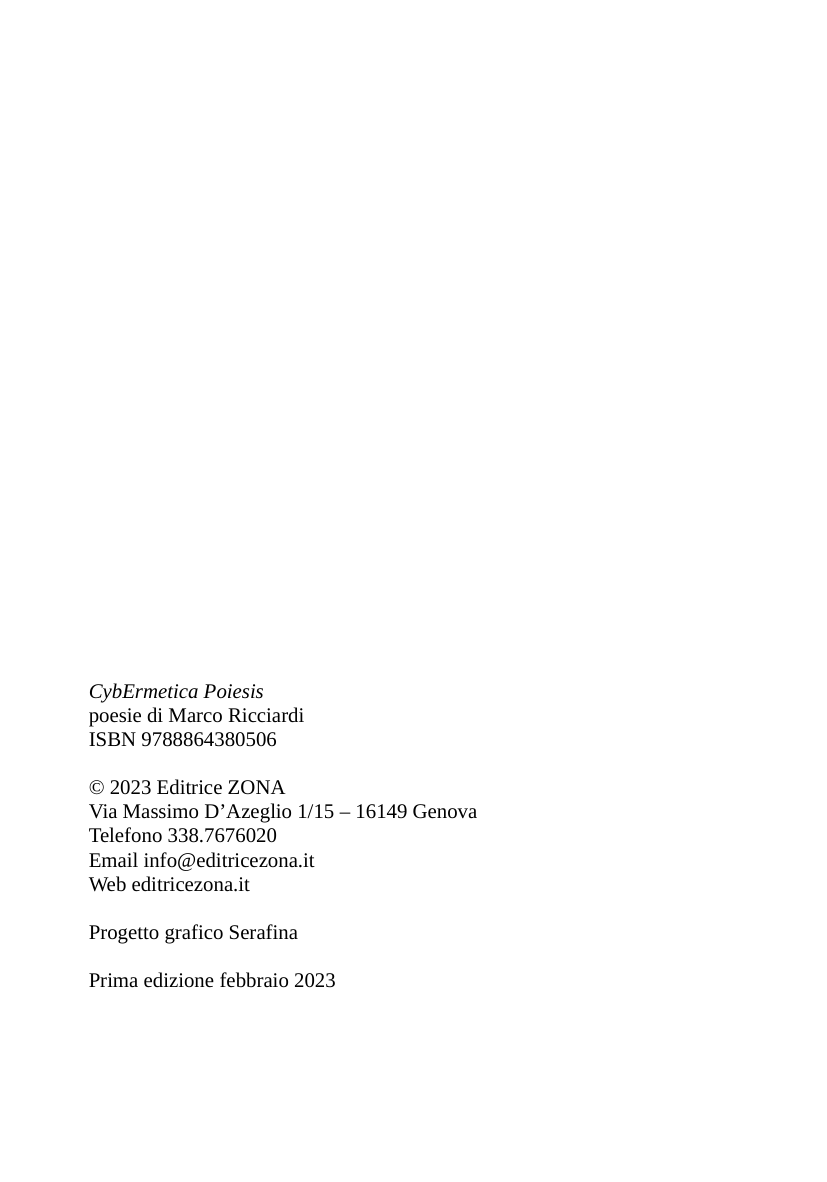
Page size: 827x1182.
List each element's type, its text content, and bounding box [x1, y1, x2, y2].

text Email info@editricezona.it [88, 847, 738, 872]
text CybErmetica Poiesis [88, 679, 738, 703]
text poesie di Marco Ricciardi [88, 703, 738, 727]
text Via Massimo D’Azeglio 1/15 – 16149 Genova [88, 799, 738, 823]
text ISBN 9788864380506 [88, 727, 738, 751]
text Telefono 338.7676020 [88, 823, 738, 847]
text Progetto grafico Serafina [88, 920, 738, 944]
text Web editricezona.it [88, 872, 738, 896]
text Prima edizione febbraio 2023 [88, 944, 738, 992]
text © 2023 Editrice ZONA [88, 775, 738, 799]
